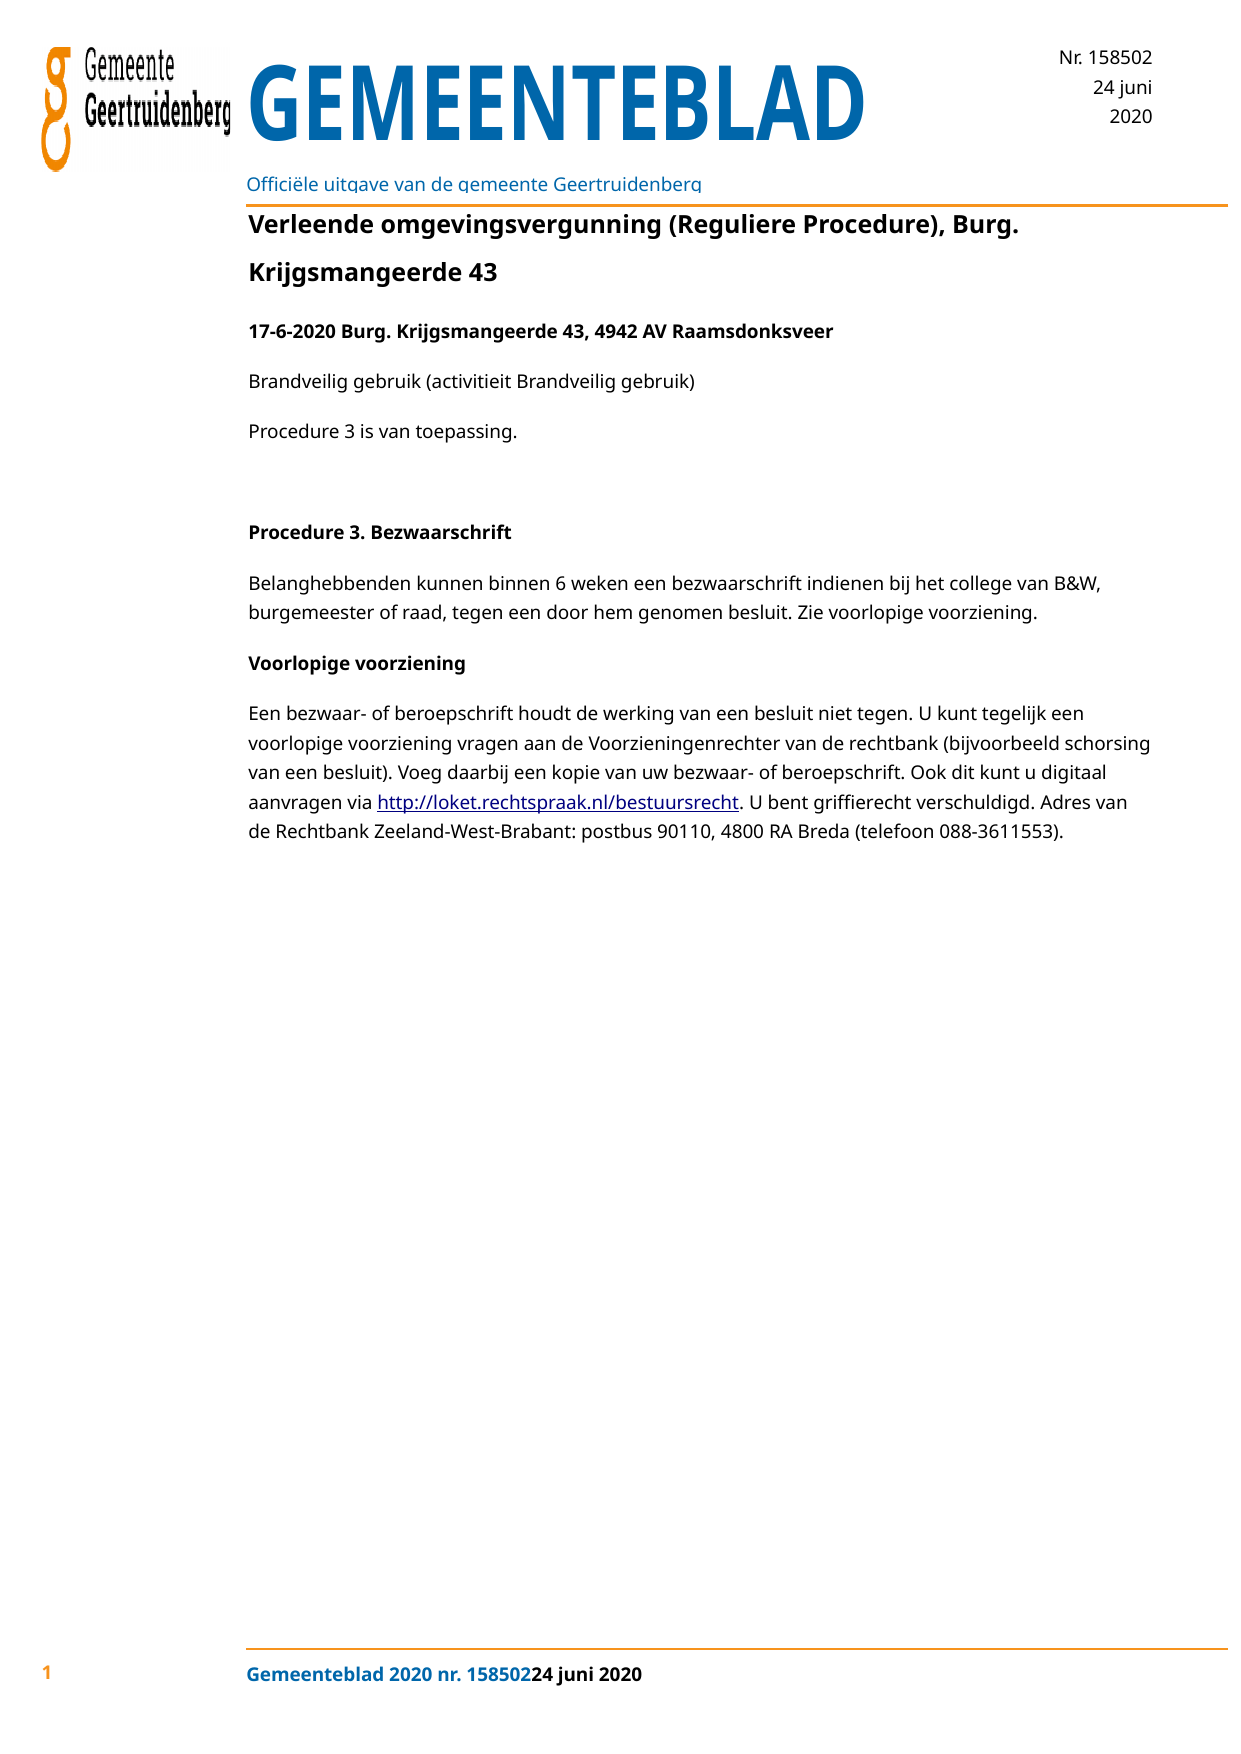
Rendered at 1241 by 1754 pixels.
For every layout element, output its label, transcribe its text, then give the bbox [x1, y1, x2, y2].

picture [41, 47, 231, 172]
text Belanghebbenden kunnen binnen 6 weken een bezwaarschrift indienen bij het college van B&W, burgemeester of raad, tegen een door hem genomen besluit. Zie voorlopige voorziening. [248, 570, 1152, 625]
text Voorlopige voorziening [248, 650, 1152, 676]
text Procedure 3 is van toepassing. [248, 419, 1152, 444]
text Brandveilig gebruik (activitieit Brandveilig gebruik) [248, 368, 1152, 394]
text Procedure 3. Bezwaarschrift [248, 519, 1152, 545]
text Verleende omgevingsvergunning (Reguliere Procedure), Burg. Krijgsmangeerde 43 [248, 207, 1152, 288]
text 17-6-2020 Burg. Krijgsmangeerde 43, 4942 AV Raamsdonksveer [248, 318, 1152, 344]
text Een bezwaar- of beroepschrift houdt de werking van een besluit niet tegen. U kunt tegelijk een voorlopige voorziening vragen aan de Voorzieningenrechter van de rechtbank (bijvoorbeeld schorsing van een besluit). Voeg daarbij een kopie van uw bezwaar- of beroepschrift. Ook dit kunt u digitaal aanvragen via http://loket.rechtspraak.nl/bestuursrecht. U bent griffierecht verschuldigd. Adres van de Rechtbank Zeeland-West-Brabant: postbus 90110, 4800 RA Breda (telefoon 088-3611553). [248, 700, 1152, 844]
